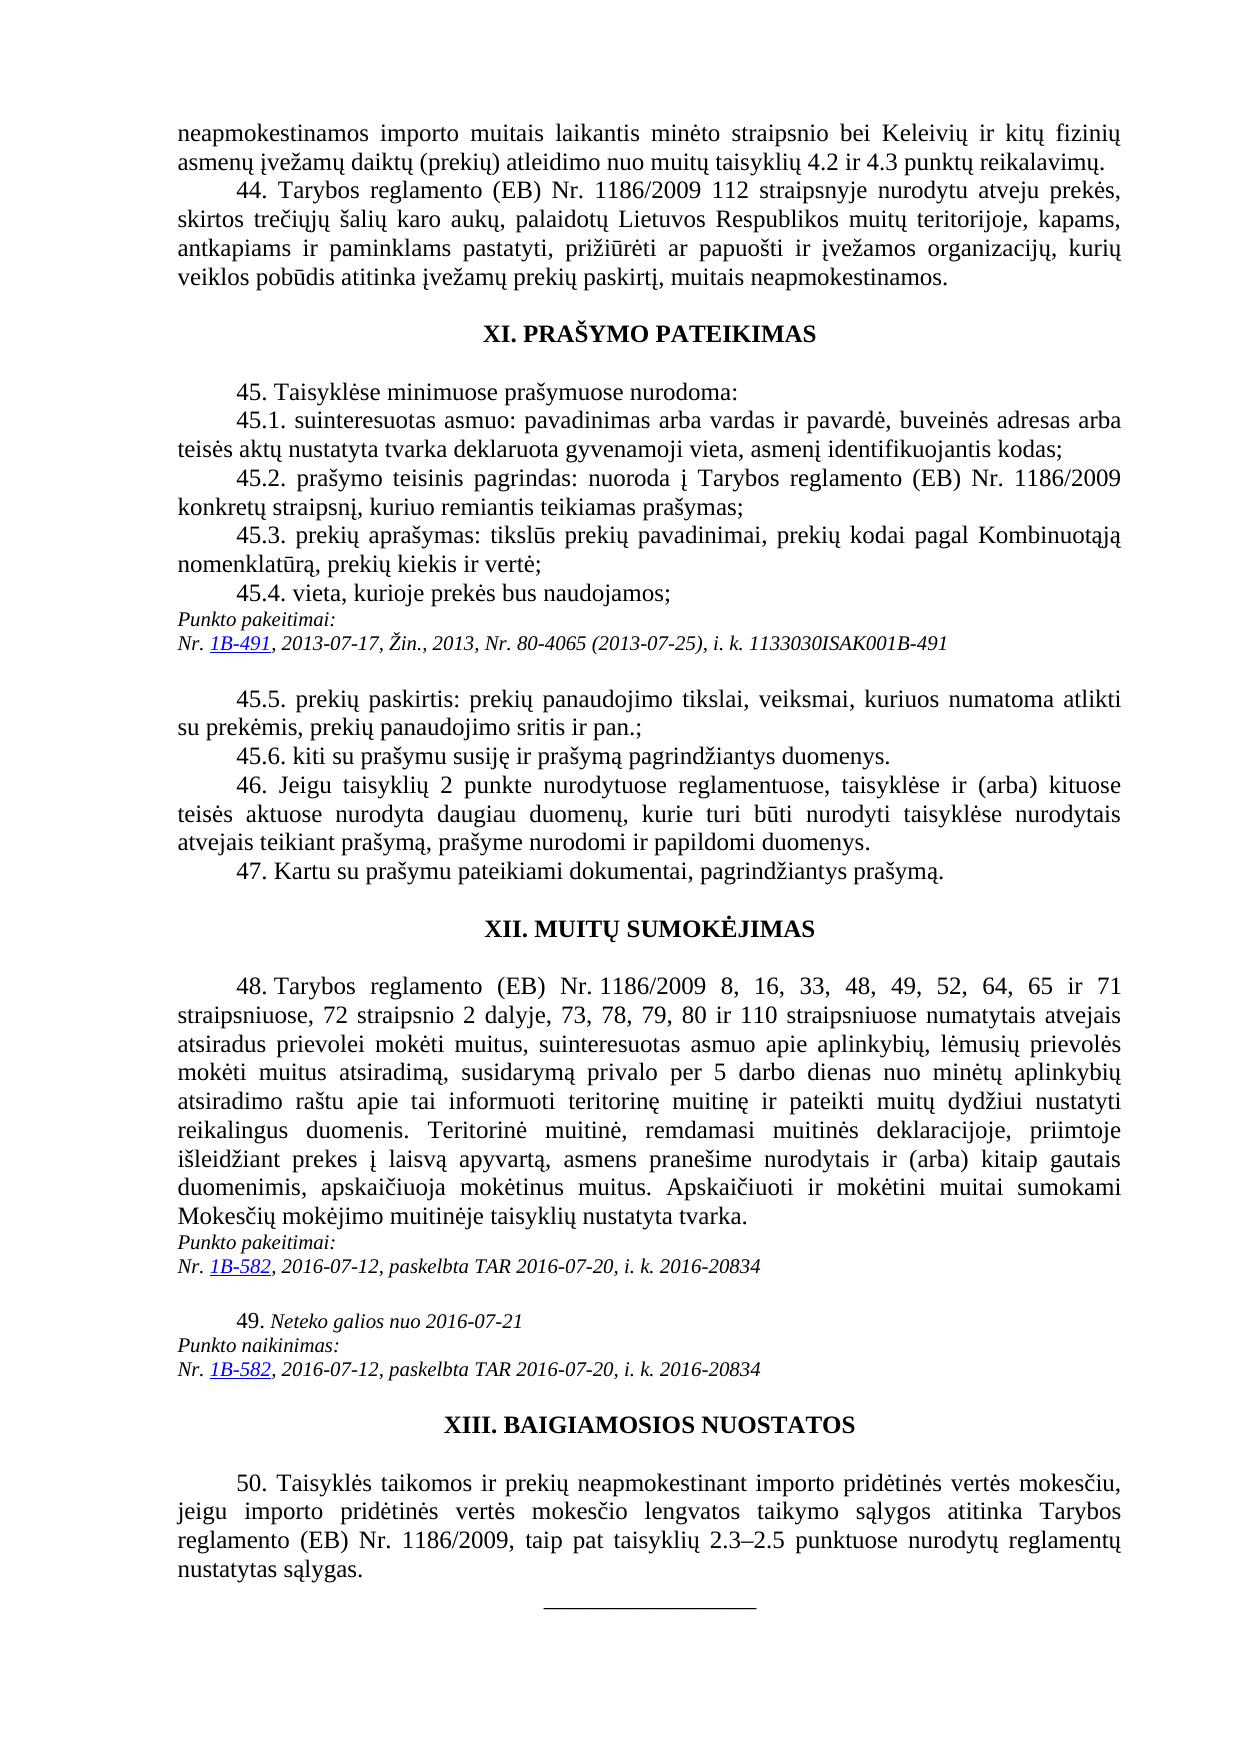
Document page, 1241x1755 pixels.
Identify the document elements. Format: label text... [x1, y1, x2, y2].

text 45.3. prekių aprašymas: tikslūs prekių pavadinimai, prekių kodai pagal Kombinuotąją nomenklatūrą, prekių kiekis ir vertė; [177, 521, 1122, 578]
text Punkto pakeitimai: [177, 1230, 1122, 1254]
text 50. Taisyklės taikomos ir prekių neapmokestinant importo pridėtinės vertės mokesčiu, jeigu importo pridėtinės vertės mokesčio lengvatos taikymo sąlygos atitinka Tarybos reglamento (EB) Nr. 1186/2009, taip pat taisyklių 2.3–2.5 punktuose nurodytų reglamentų nustatytas sąlygas. [177, 1468, 1122, 1583]
text 45.1. suinteresuotas asmuo: pavadinimas arba vardas ir pavardė, buveinės adresas arba teisės aktų nustatyta tvarka deklaruota gyvenamoji vieta, asmenį identifikuojantis kodas; [177, 406, 1122, 463]
text XIII. BAIGIAMOSIOS NUOSTATOS [177, 1410, 1122, 1439]
text 45.4. vieta, kurioje prekės bus naudojamos; [177, 578, 1122, 607]
text Punkto pakeitimai: [177, 607, 1122, 631]
text 45. Taisyklėse minimuose prašymuose nurodoma: [177, 377, 1122, 406]
text 45.2. prašymo teisinis pagrindas: nuoroda į Tarybos reglamento (EB) Nr. 1186/2009 konkretų straipsnį, kuriuo remiantis teikiamas prašymas; [177, 463, 1122, 521]
text 47. Kartu su prašymu pateikiami dokumentai, pagrindžiantys prašymą. [177, 856, 1122, 885]
text XII. MUITŲ SUMOKĖJIMAS [177, 914, 1122, 942]
text 45.6. kiti su prašymu susiję ir prašymą pagrindžiantys duomenys. [177, 741, 1122, 770]
text Nr. 1B-582, 2016-07-12, paskelbta TAR 2016-07-20, i. k. 2016-20834 [177, 1357, 1122, 1381]
text 48. Tarybos reglamento (EB) Nr. 1186/2009 8, 16, 33, 48, 49, 52, 64, 65 ir 71 straipsniuose, 72 straipsnio 2 dalyje, 73, 78, 79, 80 ir 110 straipsniuose numatytais atvejais atsiradus prievolei mokėti muitus, suinteresuotas asmuo apie aplinkybių, lėmusių prievolės mokėti muitus atsiradimą, susidarymą privalo per 5 darbo dienas nuo minėtų aplinkybių atsiradimo raštu apie tai informuoti teritorinę muitinę ir pateikti muitų dydžiui nustatyti reikalingus duomenis. Teritorinė muitinė, remdamasi muitinės deklaracijoje, priimtoje išleidžiant prekes į laisvą apyvartą, asmens pranešime nurodytais ir (arba) kitaip gautais duomenimis, apskaičiuoja mokėtinus muitus. Apskaičiuoti ir mokėtini muitai sumokami Mokesčių mokėjimo muitinėje taisyklių nustatyta tvarka. [177, 971, 1122, 1230]
text Nr. 1B-582, 2016-07-12, paskelbta TAR 2016-07-20, i. k. 2016-20834 [177, 1254, 1122, 1278]
text 45.5. prekių paskirtis: prekių panaudojimo tikslai, veiksmai, kuriuos numatoma atlikti su prekėmis, prekių panaudojimo sritis ir pan.; [177, 684, 1122, 741]
text Punkto naikinimas: [177, 1333, 1122, 1357]
text neapmokestinamos importo muitais laikantis minėto straipsnio bei Keleivių ir kitų fizinių asmenų įvežamų daiktų (prekių) atleidimo nuo muitų taisyklių 4.2 ir 4.3 punktų reikalavimų. [177, 118, 1122, 176]
text _________________ [177, 1583, 1122, 1611]
text 44. Tarybos reglamento (EB) Nr. 1186/2009 112 straipsnyje nurodytu atveju prekės, skirtos trečiųjų šalių karo aukų, palaidotų Lietuvos Respublikos muitų teritorijoje, kapams, antkapiams ir paminklams pastatyti, prižiūrėti ar papuošti ir įvežamos organizacijų, kurių veiklos pobūdis atitinka įvežamų prekių paskirtį, muitais neapmokestinamos. [177, 176, 1122, 291]
text Nr. 1B-491, 2013-07-17, Žin., 2013, Nr. 80-4065 (2013-07-25), i. k. 1133030ISAK001B-491 [177, 631, 1122, 655]
text 49. Neteko galios nuo 2016-07-21 [177, 1307, 1122, 1333]
text 46. Jeigu taisyklių 2 punkte nurodytuose reglamentuose, taisyklėse ir (arba) kituose teisės aktuose nurodyta daugiau duomenų, kurie turi būti nurodyti taisyklėse nurodytais atvejais teikiant prašymą, prašyme nurodomi ir papildomi duomenys. [177, 770, 1122, 856]
text XI. PRAŠYMO PATEIKIMAS [177, 319, 1122, 348]
